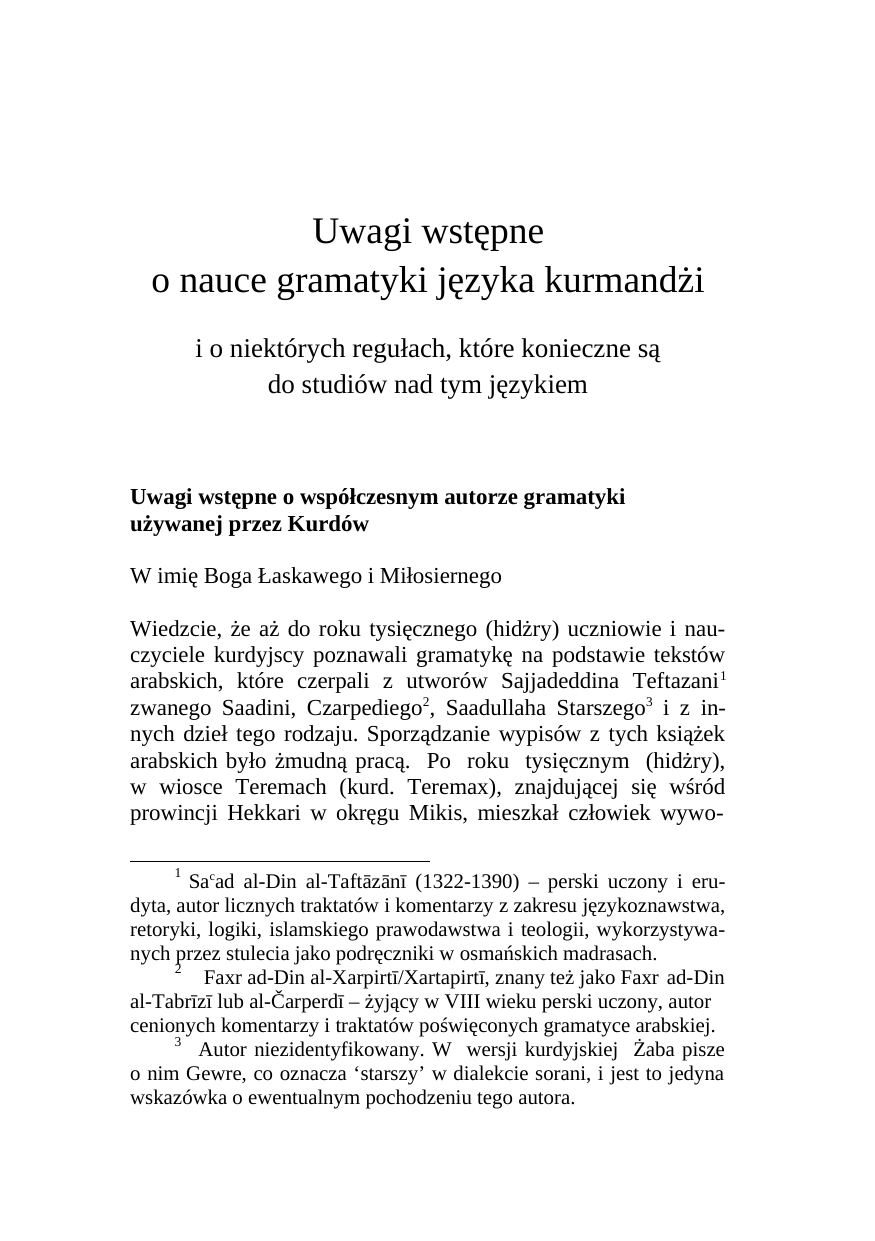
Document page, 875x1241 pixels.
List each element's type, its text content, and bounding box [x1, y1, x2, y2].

subtitle Uwagi wstępne [312, 208, 755, 251]
text W imię Boga Łaskawego i Miłosiernego [130, 562, 755, 589]
text o nauce gramatyki języka kurmandżi [151, 258, 755, 301]
subtitle i o niektórych regułach, które konieczne są do studiów nad tym językiem [185, 332, 671, 399]
text 3 Autor niezidentyfikowany. W wersji kurdyjskiej Żaba pisze o nim Gewre, co oznacza ‘starszy’ w dialekcie sorani, i jest to jedyna wskazówka o ewentualnym pochodzeniu tego autora. [130, 1037, 726, 1109]
text al-Tabrīzī lub al-Čarperdī – żyjący w VIII wieku perski uczony, autor cenionych komentarzy i traktatów poświęconych gramatyce arabskiej. [130, 989, 755, 1037]
text Wiedzcie, że aż do roku tysięcznego (hidżry) uczniowie i nau- czyciele kurdyjscy poznawali gramatykę na podstawie tekstów arabskich, które czerpali z utworów Sajjadeddina Teftazani1 zwanego Saadini, Czarpediego2, Saadullaha Starszego3 i z in- nych dzieł tego rodzaju. Sporządzanie wypisów z tych książek arabskich było żmudną pracą. Po roku tysięcznym (hidżry), w wiosce Teremach (kurd. Teremax), znajdującej się wśród prowincji Hekkari w okręgu Mikis, mieszkał człowiek wywo- [130, 615, 726, 826]
text 1 Sacad al-Din al-Taftāzānī (1322-1390) – perski uczony i eru- dyta, autor licznych traktatów i komentarzy z zakresu językoznawstwa, retoryki, logiki, islamskiego prawodawstwa i teologii, wykorzystywa- nych przez stulecia jako podręczniki w osmańskich madrasach. [130, 859, 726, 965]
text 2 Faxr ad-Din al-Xarpirtī/Xartapirtī, znany też jako Faxr ad-Din [130, 965, 755, 989]
subtitle Uwagi wstępne o współczesnym autorze gramatyki używanej przez Kurdów [130, 483, 627, 536]
